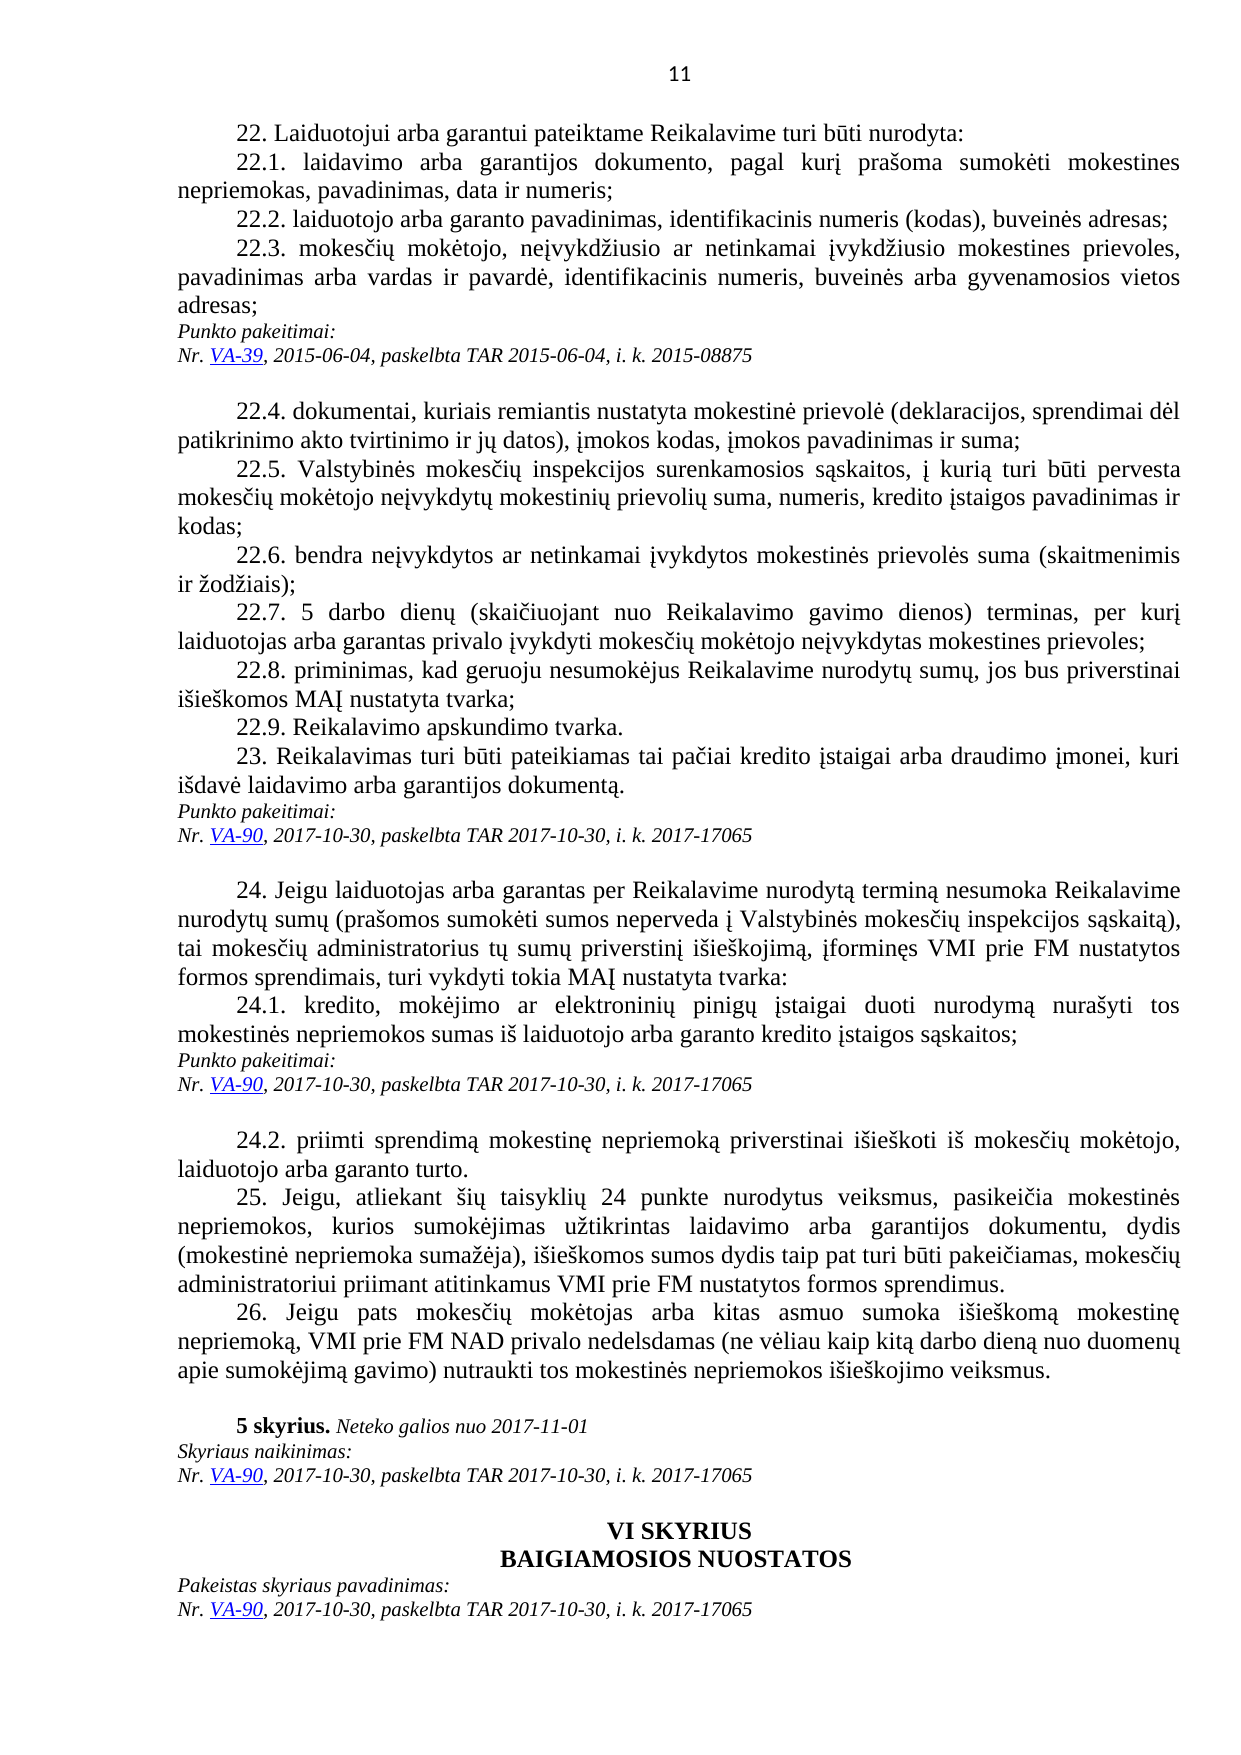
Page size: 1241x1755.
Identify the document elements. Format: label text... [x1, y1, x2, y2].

text 24.2. priimti sprendimą mokestinę nepriemoką priverstinai išieškoti iš mokesčių mokėtojo, laiduotojo arba garanto turto. [177, 1125, 1181, 1182]
text 5 skyrius. Neteko galios nuo 2017-11-01 [177, 1412, 1181, 1439]
text Pakeistas skyriaus pavadinimas: [177, 1573, 1181, 1597]
text VI skyrius [177, 1516, 1181, 1544]
text 22.1. laidavimo arba garantijos dokumento, pagal kurį prašoma sumokėti mokestines nepriemokas, pavadinimas, data ir numeris; [177, 147, 1181, 204]
text Nr. VA-39, 2015-06-04, paskelbta TAR 2015-06-04, i. k. 2015-08875 [177, 343, 1181, 367]
text 23. Reikalavimas turi būti pateikiamas tai pačiai kredito įstaigai arba draudimo įmonei, kuri išdavė laidavimo arba garantijos dokumentą. [177, 741, 1181, 799]
text 22.4. dokumentai, kuriais remiantis nustatyta mokestinė prievolė (deklaracijos, sprendimai dėl patikrinimo akto tvirtinimo ir jų datos), įmokos kodas, įmokos pavadinimas ir suma; [177, 396, 1181, 454]
text 24. Jeigu laiduotojas arba garantas per Reikalavime nurodytą terminą nesumoka Reikalavime nurodytų sumų (prašomos sumokėti sumos neperveda į Valstybinės mokesčių inspekcijos sąskaitą), tai mokesčių administratorius tų sumų priverstinį išieškojimą, įforminęs VMI prie FM nustatytos formos sprendimais, turi vykdyti tokia MAĮ nustatyta tvarka: [177, 876, 1181, 991]
text Punkto pakeitimai: [177, 1048, 1181, 1072]
text 22. Laiduotojui arba garantui pateiktame Reikalavime turi būti nurodyta: [177, 118, 1181, 147]
text 22.9. Reikalavimo apskundimo tvarka. [177, 712, 1181, 741]
text 22.7. 5 darbo dienų (skaičiuojant nuo Reikalavimo gavimo dienos) terminas, per kurį laiduotojas arba garantas privalo įvykdyti mokesčių mokėtojo neįvykdytas mokestines prievoles; [177, 597, 1181, 655]
text Punkto pakeitimai: [177, 799, 1181, 823]
text Nr. VA-90, 2017-10-30, paskelbta TAR 2017-10-30, i. k. 2017-17065 [177, 823, 1181, 847]
text 22.5. Valstybinės mokesčių inspekcijos surenkamosios sąskaitos, į kurią turi būti pervesta mokesčių mokėtojo neįvykdytų mokestinių prievolių suma, numeris, kredito įstaigos pavadinimas ir kodas; [177, 454, 1181, 540]
text BAIGIAMOSIOS NUOSTATOS [177, 1544, 1181, 1573]
text 25. Jeigu, atliekant šių taisyklių 24 punkte nurodytus veiksmus, pasikeičia mokestinės nepriemokos, kurios sumokėjimas užtikrintas laidavimo arba garantijos dokumentu, dydis (mokestinė nepriemoka sumažėja), išieškomos sumos dydis taip pat turi būti pakeičiamas, mokesčių administratoriui priimant atitinkamus VMI prie FM nustatytos formos sprendimus. [177, 1182, 1181, 1297]
text Nr. VA-90, 2017-10-30, paskelbta TAR 2017-10-30, i. k. 2017-17065 [177, 1597, 1181, 1621]
text Nr. VA-90, 2017-10-30, paskelbta TAR 2017-10-30, i. k. 2017-17065 [177, 1463, 1181, 1487]
text Punkto pakeitimai: [177, 319, 1181, 343]
text Skyriaus naikinimas: [177, 1439, 1181, 1463]
text 22.8. priminimas, kad geruoju nesumokėjus Reikalavime nurodytų sumų, jos bus priverstinai išieškomos MAĮ nustatyta tvarka; [177, 655, 1181, 712]
text 22.3. mokesčių mokėtojo, neįvykdžiusio ar netinkamai įvykdžiusio mokestines prievoles, pavadinimas arba vardas ir pavardė, identifikacinis numeris, buveinės arba gyvenamosios vietos adresas; [177, 233, 1181, 319]
text Nr. VA-90, 2017-10-30, paskelbta TAR 2017-10-30, i. k. 2017-17065 [177, 1072, 1181, 1096]
text 24.1. kredito, mokėjimo ar elektroninių pinigų įstaigai duoti nurodymą nurašyti tos mokestinės nepriemokos sumas iš laiduotojo arba garanto kredito įstaigos sąskaitos; [177, 991, 1181, 1048]
text 26. Jeigu pats mokesčių mokėtojas arba kitas asmuo sumoka išieškomą mokestinę nepriemoką, VMI prie FM NAD privalo nedelsdamas (ne vėliau kaip kitą darbo dieną nuo duomenų apie sumokėjimą gavimo) nutraukti tos mokestinės nepriemokos išieškojimo veiksmus. [177, 1297, 1181, 1384]
text 22.6. bendra neįvykdytos ar netinkamai įvykdytos mokestinės prievolės suma (skaitmenimis ir žodžiais); [177, 540, 1181, 597]
text 22.2. laiduotojo arba garanto pavadinimas, identifikacinis numeris (kodas), buveinės adresas; [177, 204, 1181, 233]
